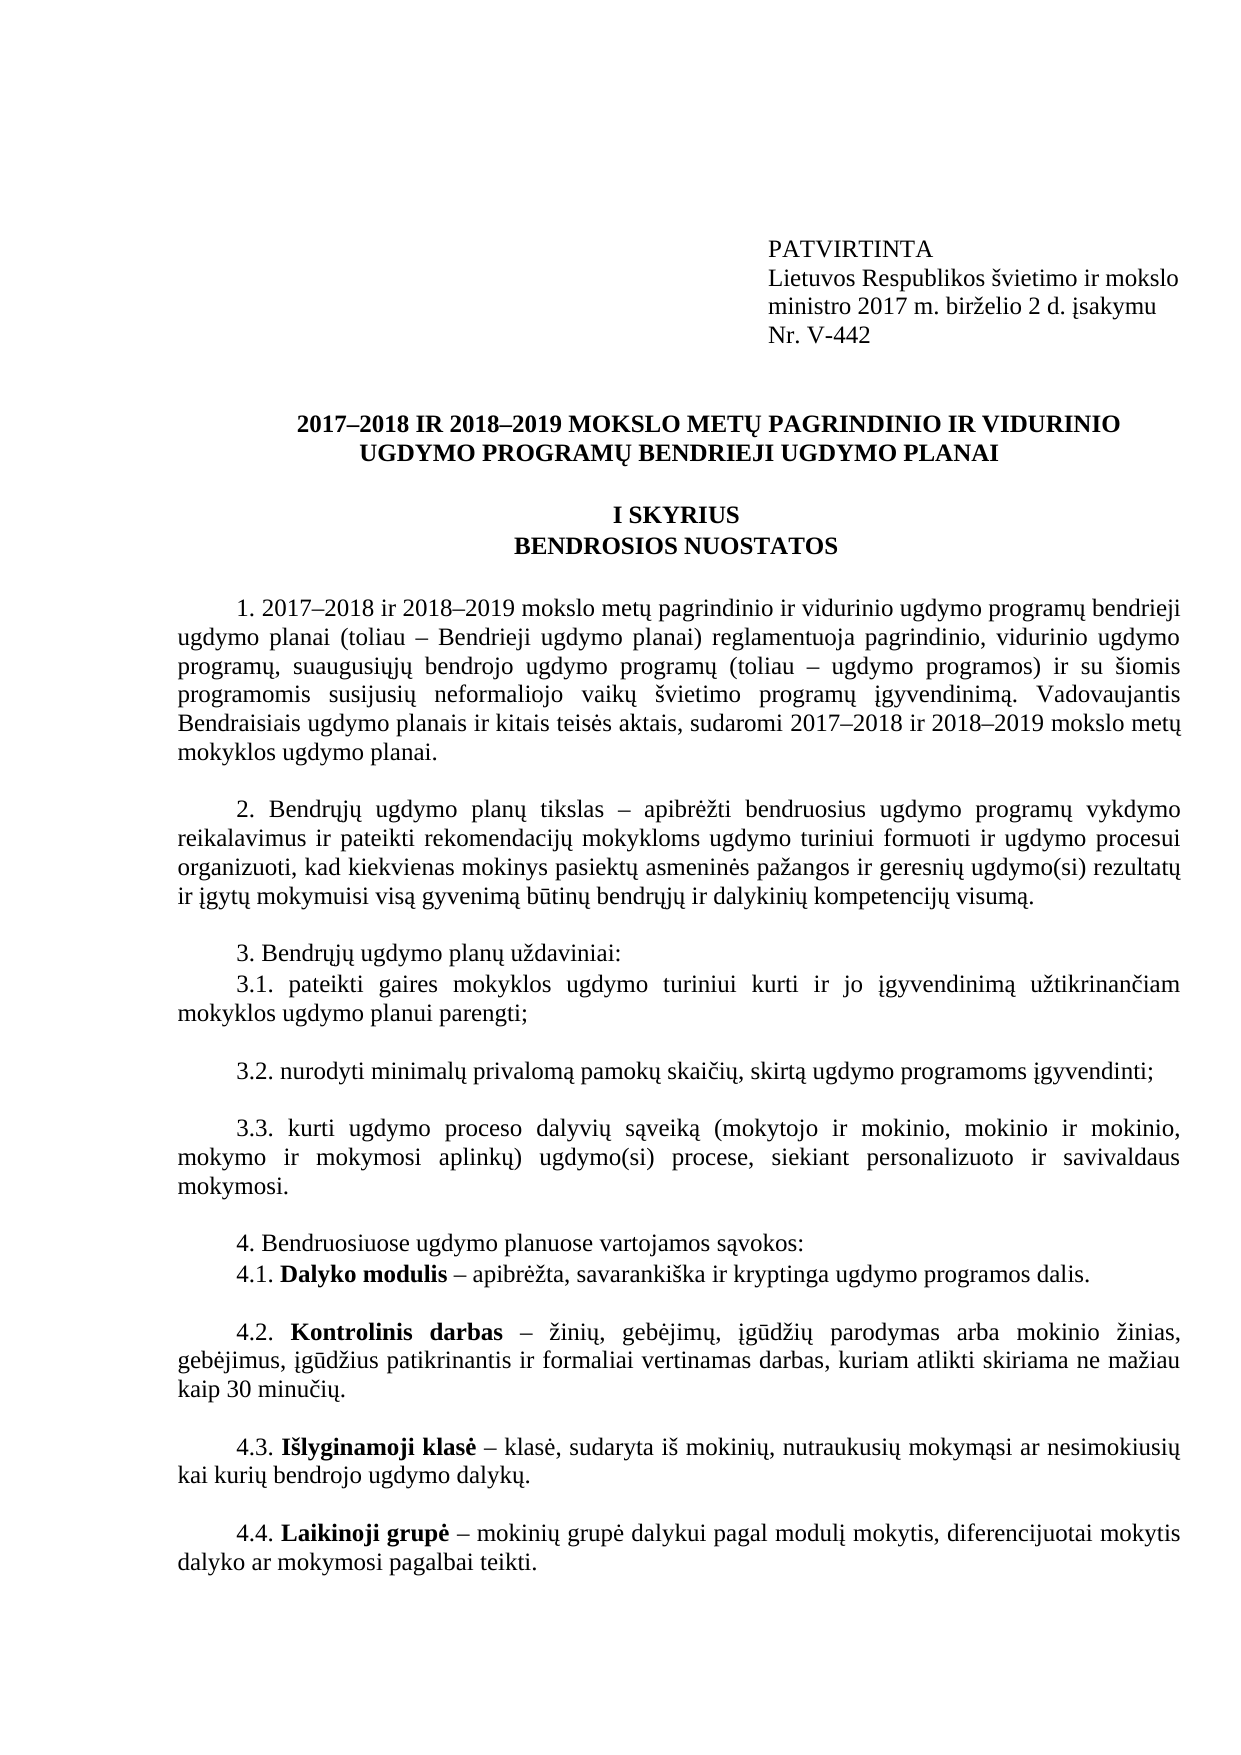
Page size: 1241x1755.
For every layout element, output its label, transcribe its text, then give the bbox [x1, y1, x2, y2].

text 4.1. Dalyko modulis – apibrėžta, savarankiška ir kryptinga ugdymo programos dalis. [177, 1259, 1181, 1288]
text BENDROSIOS NUOSTATOS [177, 531, 1181, 560]
text Lietuvos Respublikos švietimo ir mokslo [768, 263, 1181, 291]
text 3. Bendrųjų ugdymo planų uždaviniai: [177, 938, 1181, 967]
text 1. 2017–2018 ir 2018–2019 mokslo metų pagrindinio ir vidurinio ugdymo programų bendrieji ugdymo planai (toliau – Bendrieji ugdymo planai) reglamentuoja pagrindinio, vidurinio ugdymo programų, suaugusiųjų bendrojo ugdymo programų (toliau – ugdymo programos) ir su šiomis programomis susijusių neformaliojo vaikų švietimo programų įgyvendinimą. Vadovaujantis Bendraisiais ugdymo planais ir kitais teisės aktais, sudaromi 2017–2018 ir 2018–2019 mokslo metų mokyklos ugdymo planai. [177, 593, 1181, 766]
text 4.2. Kontrolinis darbas – žinių, gebėjimų, įgūdžių parodymas arba mokinio žinias, gebėjimus, įgūdžius patikrinantis ir formaliai vertinamas darbas, kuriam atlikti skiriama ne mažiau kaip 30 minučių. [177, 1317, 1181, 1403]
text 3.2. nurodyti minimalų privalomą pamokų skaičių, skirtą ugdymo programoms įgyvendinti; [177, 1056, 1181, 1084]
text 4.3. Išlyginamoji klasė – klasė, sudaryta iš mokinių, nutraukusių mokymąsi ar nesimokiusių kai kurių bendrojo ugdymo dalykų. [177, 1432, 1181, 1489]
text 2. Bendrųjų ugdymo planų tikslas – apibrėžti bendruosius ugdymo programų vykdymo reikalavimus ir pateikti rekomendacijų mokykloms ugdymo turiniui formuoti ir ugdymo procesui organizuoti, kad kiekvienas mokinys pasiektų asmeninės pažangos ir geresnių ugdymo(si) rezultatų ir įgytų mokymuisi visą gyvenimą būtinų bendrųjų ir dalykinių kompetencijų visumą. [177, 794, 1181, 909]
text 3.3. kurti ugdymo proceso dalyvių sąveiką (mokytojo ir mokinio, mokinio ir mokinio, mokymo ir mokymosi aplinkų) ugdymo(si) procese, siekiant personalizuoto ir savivaldaus mokymosi. [177, 1113, 1181, 1199]
text 4. Bendruosiuose ugdymo planuose vartojamos sąvokos: [177, 1228, 1181, 1257]
text 3.1. pateikti gaires mokyklos ugdymo turiniui kurti ir jo įgyvendinimą užtikrinančiam mokyklos ugdymo planui parengti; [177, 969, 1181, 1027]
text Nr. V-442 [768, 320, 1181, 349]
text PATVIRTINTA [177, 234, 1181, 263]
text ministro 2017 m. birželio 2 d. įsakymu [768, 291, 1181, 320]
text 2017–2018 IR 2018–2019 MOKSLO METŲ PAGRINDINIO IR VIDURINIO UGDYMO PROGRAMŲ BENDRIEJI UGDYMO PLANAI [177, 409, 1181, 466]
text I SKYRIUS [177, 500, 1181, 529]
text 4.4. Laikinoji grupė – mokinių grupė dalykui pagal modulį mokytis, diferencijuotai mokytis dalyko ar mokymosi pagalbai teikti. [177, 1518, 1181, 1576]
